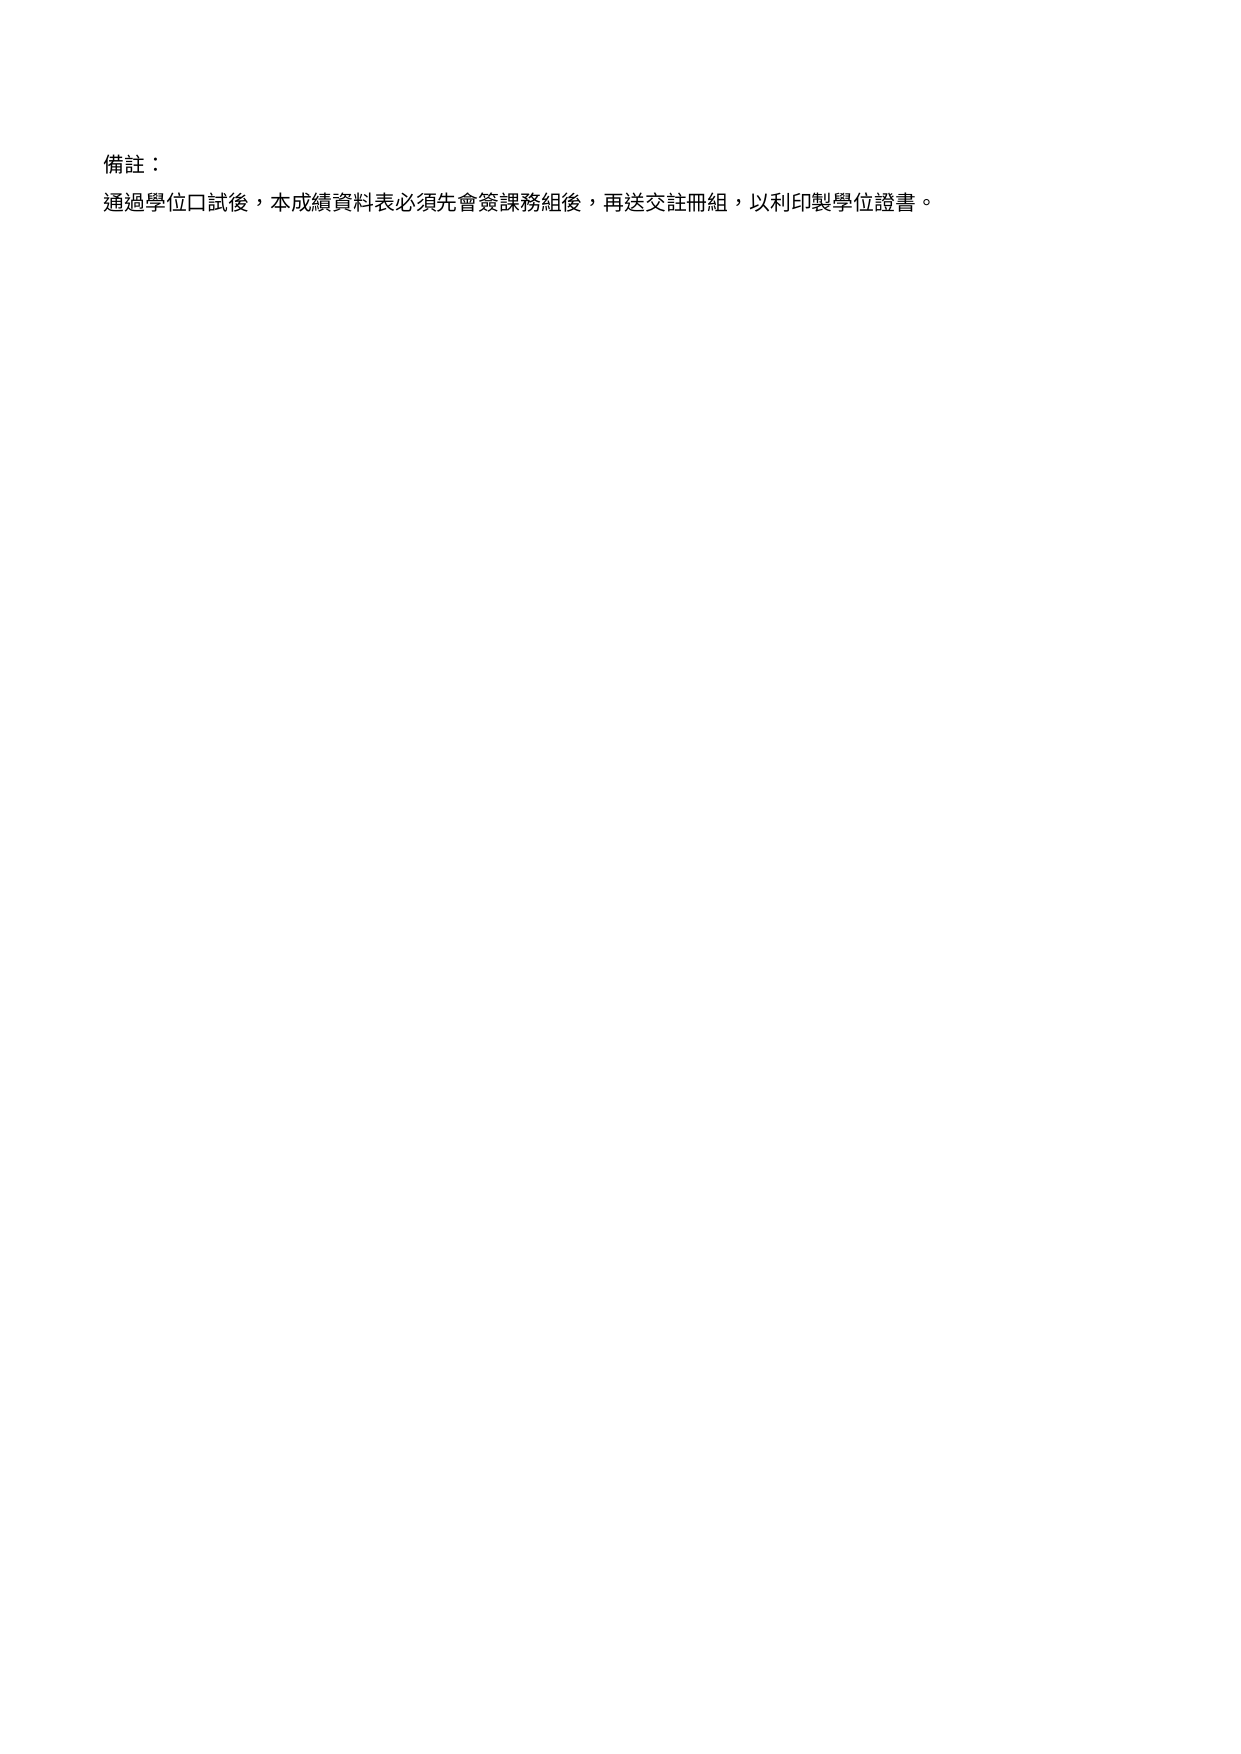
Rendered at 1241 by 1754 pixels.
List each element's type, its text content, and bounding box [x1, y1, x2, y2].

text 通過學位口試後，本成績資料表必須先會簽課務組後，再送交註冊組，以利印製學位證書。 [103, 182, 1137, 220]
text 備註： [103, 145, 1137, 182]
